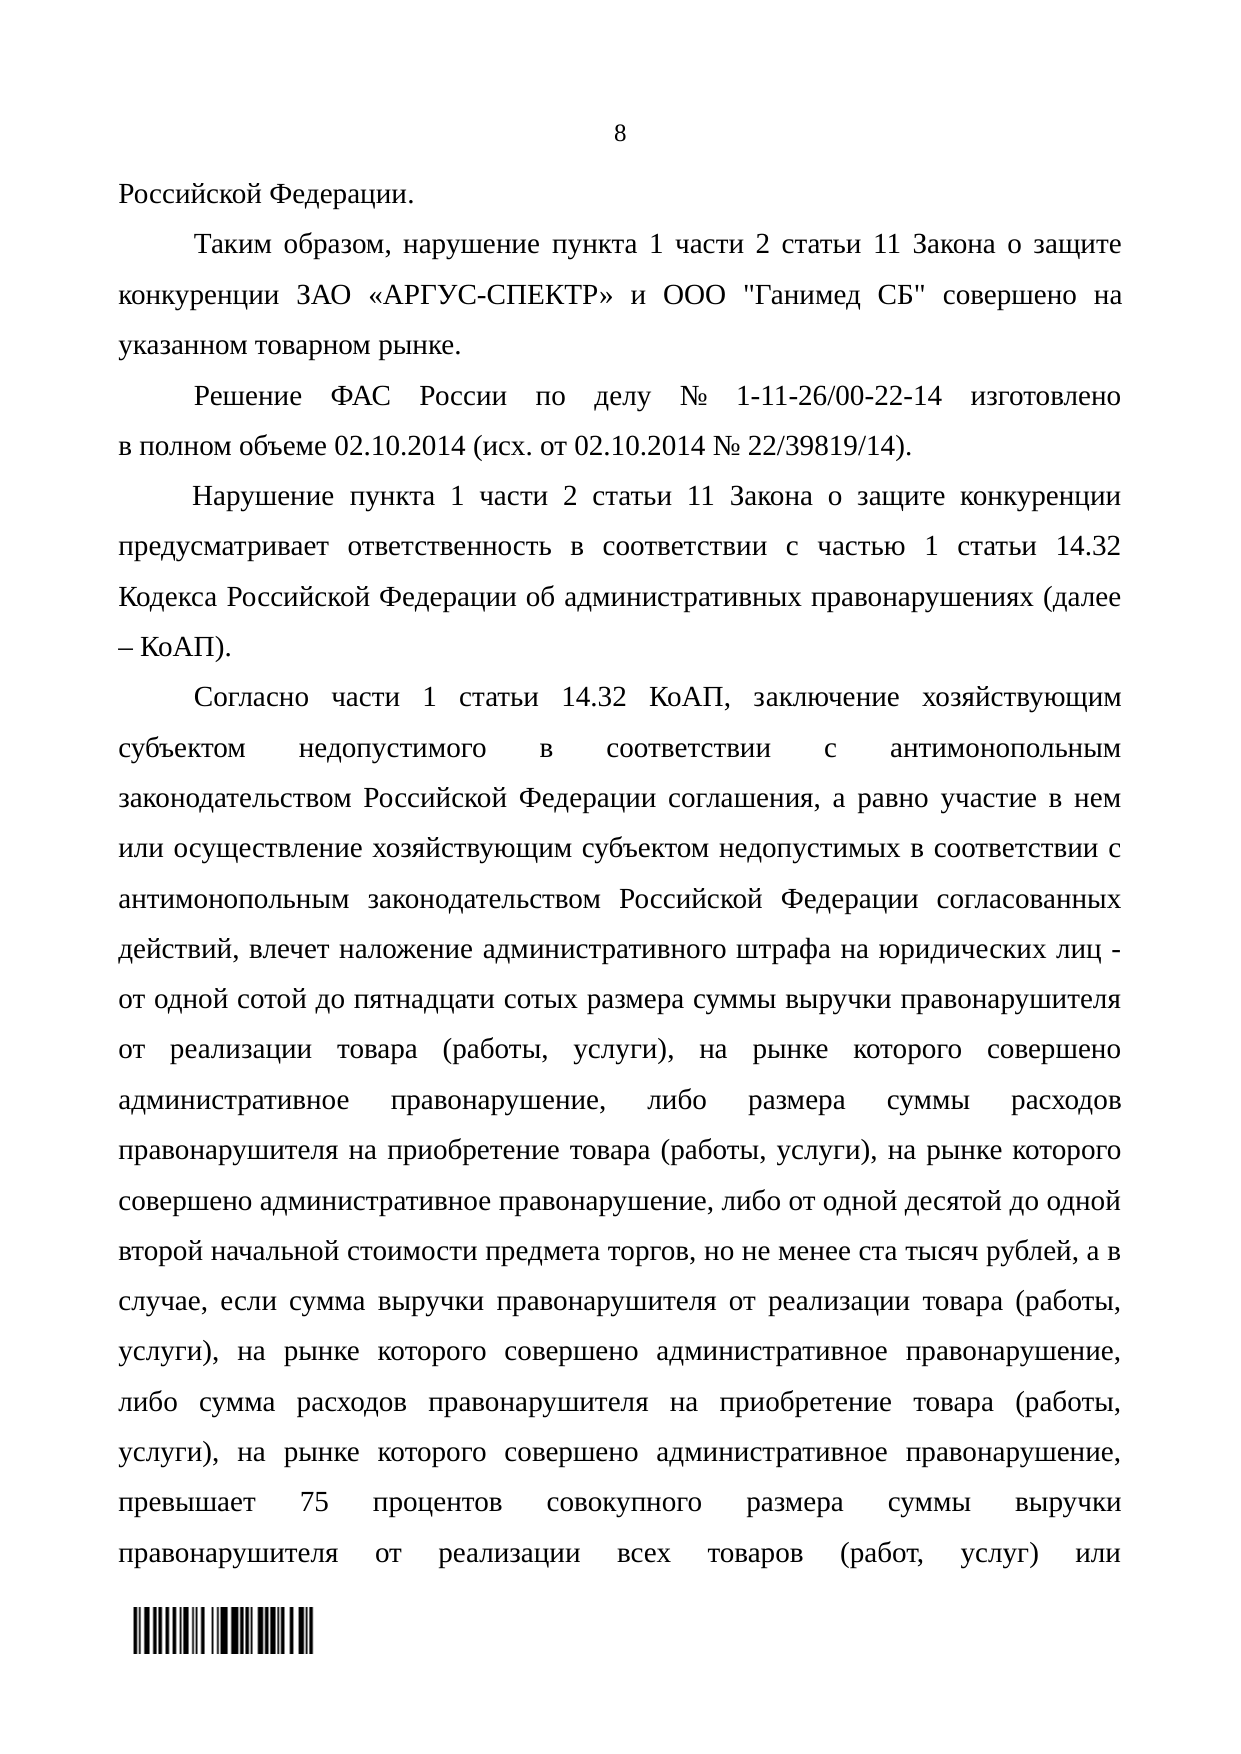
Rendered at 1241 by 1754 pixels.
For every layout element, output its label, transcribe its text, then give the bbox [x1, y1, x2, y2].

picture [118, 1607, 331, 1654]
text Таким образом, нарушение пункта 1 части 2 статьи 11 Закона о защите конкуренции ЗАО «АРГУС-СПЕКТР» и ООО "Ганимед СБ" совершено на указанном товарном рынке. [118, 227, 1122, 361]
text Решение ФАС России по делу № 1-11-26/00-22-14 изготовлено в полном объеме 02.10.2014 (исх. от 02.10.2014 № 22/39819/14). [118, 378, 1122, 461]
text Нарушение пункта 1 части 2 статьи 11 Закона о защите конкуренции предусматривает ответственность в соответствии с частью 1 статьи 14.32 Кодекса Российской Федерации об административных правонарушениях (далее – КоАП). [118, 478, 1122, 663]
text Согласно части 1 статьи 14.32 КоАП, заключение хозяйствующим субъектом недопустимого в соответствии с антимонопольным законодательством Российской Федерации соглашения, а равно участие в нем или осуществление хозяйствующим субъектом недопустимых в соответствии с антимонопольным законодательством Российской Федерации согласованных действий, влечет наложение административного штрафа на юридических лиц - от одной сотой до пятнадцати сотых размера суммы выручки правонарушителя от реализации товара (работы, услуги), на рынке которого совершено административное правонарушение, либо размера суммы расходов правонарушителя на приобретение товара (работы, услуги), на рынке которого совершено административное правонарушение, либо от одной десятой до одной второй начальной стоимости предмета торгов, но не менее ста тысяч рублей, а в случае, если сумма выручки правонарушителя от реализации товара (работы, услуги), на рынке которого совершено административное правонарушение, либо сумма расходов правонарушителя на приобретение товара (работы, услуги), на рынке которого совершено административное правонарушение, превышает 75 процентов совокупного размера суммы выручки правонарушителя от реализации всех товаров (работ, услуг) или [118, 679, 1122, 1568]
text Российской Федерации. [118, 176, 1122, 210]
